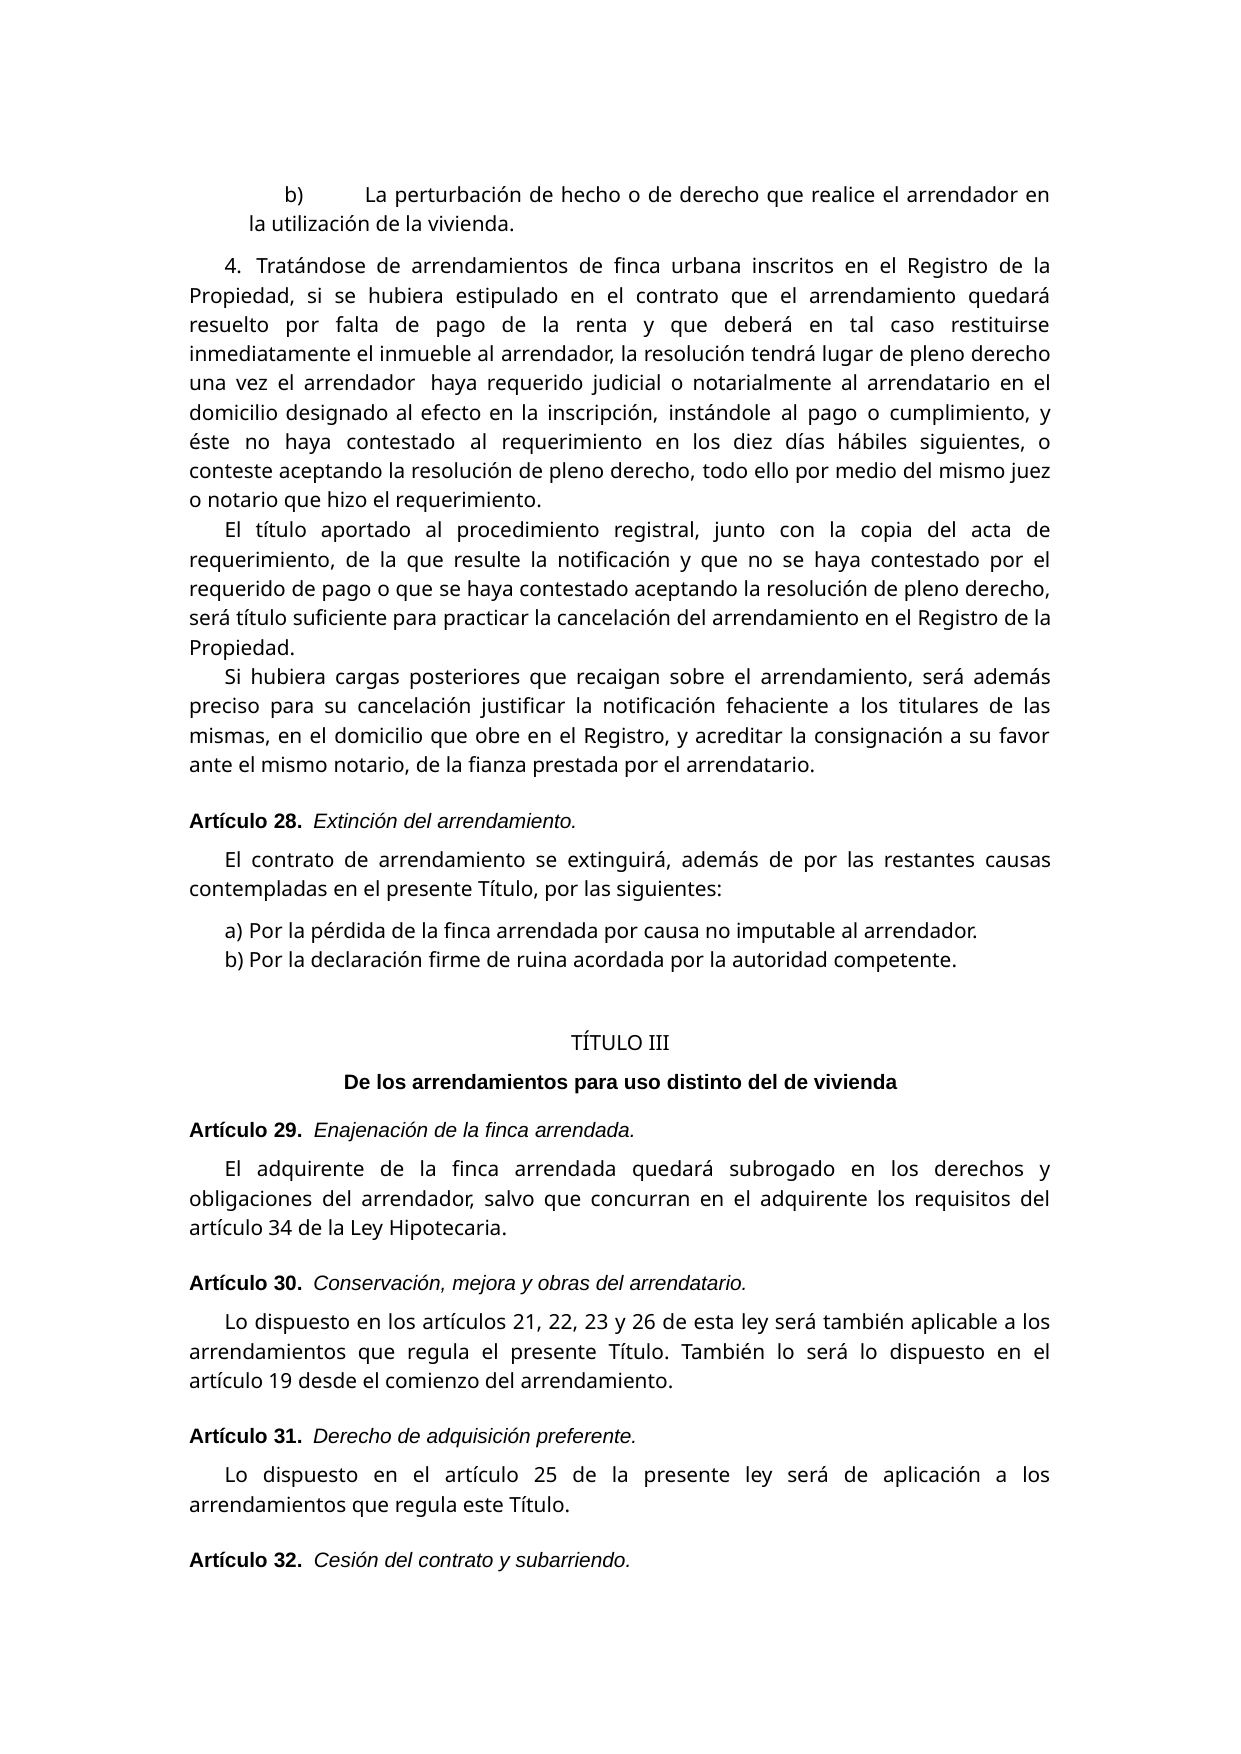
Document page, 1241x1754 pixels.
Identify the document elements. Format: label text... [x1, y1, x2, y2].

text El adquirente de la finca arrendada quedará subrogado en los derechos y obligaciones del arrendador, salvo que concurran en el adquirente los requisitos del artículo 34 de la Ley Hipotecaria. [189, 1154, 1051, 1241]
text Si hubiera cargas posteriores que recaigan sobre el arrendamiento, será además preciso para su cancelación justificar la notificación fehaciente a los titulares de las mismas, en el domicilio que obre en el Registro, y acreditar la consignación a su favor ante el mismo notario, de la fianza prestada por el arrendatario. [189, 662, 1051, 778]
text Artículo 29. Enajenación de la finca arrendada. [189, 1118, 1184, 1142]
list Tratándose de arrendamientos de finca urbana inscritos en el Registro de la Propiedad, si se hubiera estipulado en el contrato que el arrendamiento quedará resuelto por falta de pago de la renta y que deberá en tal caso restituirse inmediatamente el inmueble al arrendador, la resolución tendrá lugar de pleno derecho una vez el arrendador haya requerido judicial o notarialmente al arrendatario en el domicilio designado al efecto en la inscripción, instándole al pago o cumplimiento, y éste no haya contestado al requerimiento en los diez días hábiles siguientes, o conteste aceptando la resolución de pleno derecho, todo ello por medio del mismo juez o notario que hizo el requerimiento. [189, 251, 1051, 514]
list Por la declaración firme de ruina acordada por la autoridad competente. [224, 945, 1184, 974]
subtitle De los arrendamientos para uso distinto del de vivienda [343, 1070, 898, 1094]
text Lo dispuesto en los artículos 21, 22, 23 y 26 de esta ley será también aplicable a los arrendamientos que regula el presente Título. También lo será lo dispuesto en el artículo 19 desde el comienzo del arrendamiento. [189, 1307, 1051, 1394]
text Artículo 30. Conservación, mejora y obras del arrendatario. [189, 1271, 1184, 1295]
list Por la pérdida de la finca arrendada por causa no imputable al arrendador. [224, 916, 1184, 944]
text Artículo 32. Cesión del contrato y subarriendo. [189, 1548, 1184, 1572]
text Artículo 31. Derecho de adquisición preferente. [189, 1424, 1184, 1448]
text El título aportado al procedimiento registral, junto con la copia del acta de requerimiento, de la que resulte la notificación y que no se haya contestado por el requerido de pago o que se haya contestado aceptando la resolución de pleno derecho, será título suficiente para practicar la cancelación del arrendamiento en el Registro de la Propiedad. [189, 516, 1051, 661]
text Lo dispuesto en el artículo 25 de la presente ley será de aplicación a los arrendamientos que regula este Título. [189, 1461, 1051, 1518]
text Artículo 28. Extinción del arrendamiento. [189, 808, 1184, 832]
text El contrato de arrendamiento se extinguirá, además de por las restantes causas contempladas en el presente Título, por las siguientes: [189, 845, 1051, 902]
text TÍTULO III [396, 1028, 844, 1057]
list La perturbación de hecho o de derecho que realice el arrendador en la utilización de la vivienda. [249, 180, 1051, 238]
